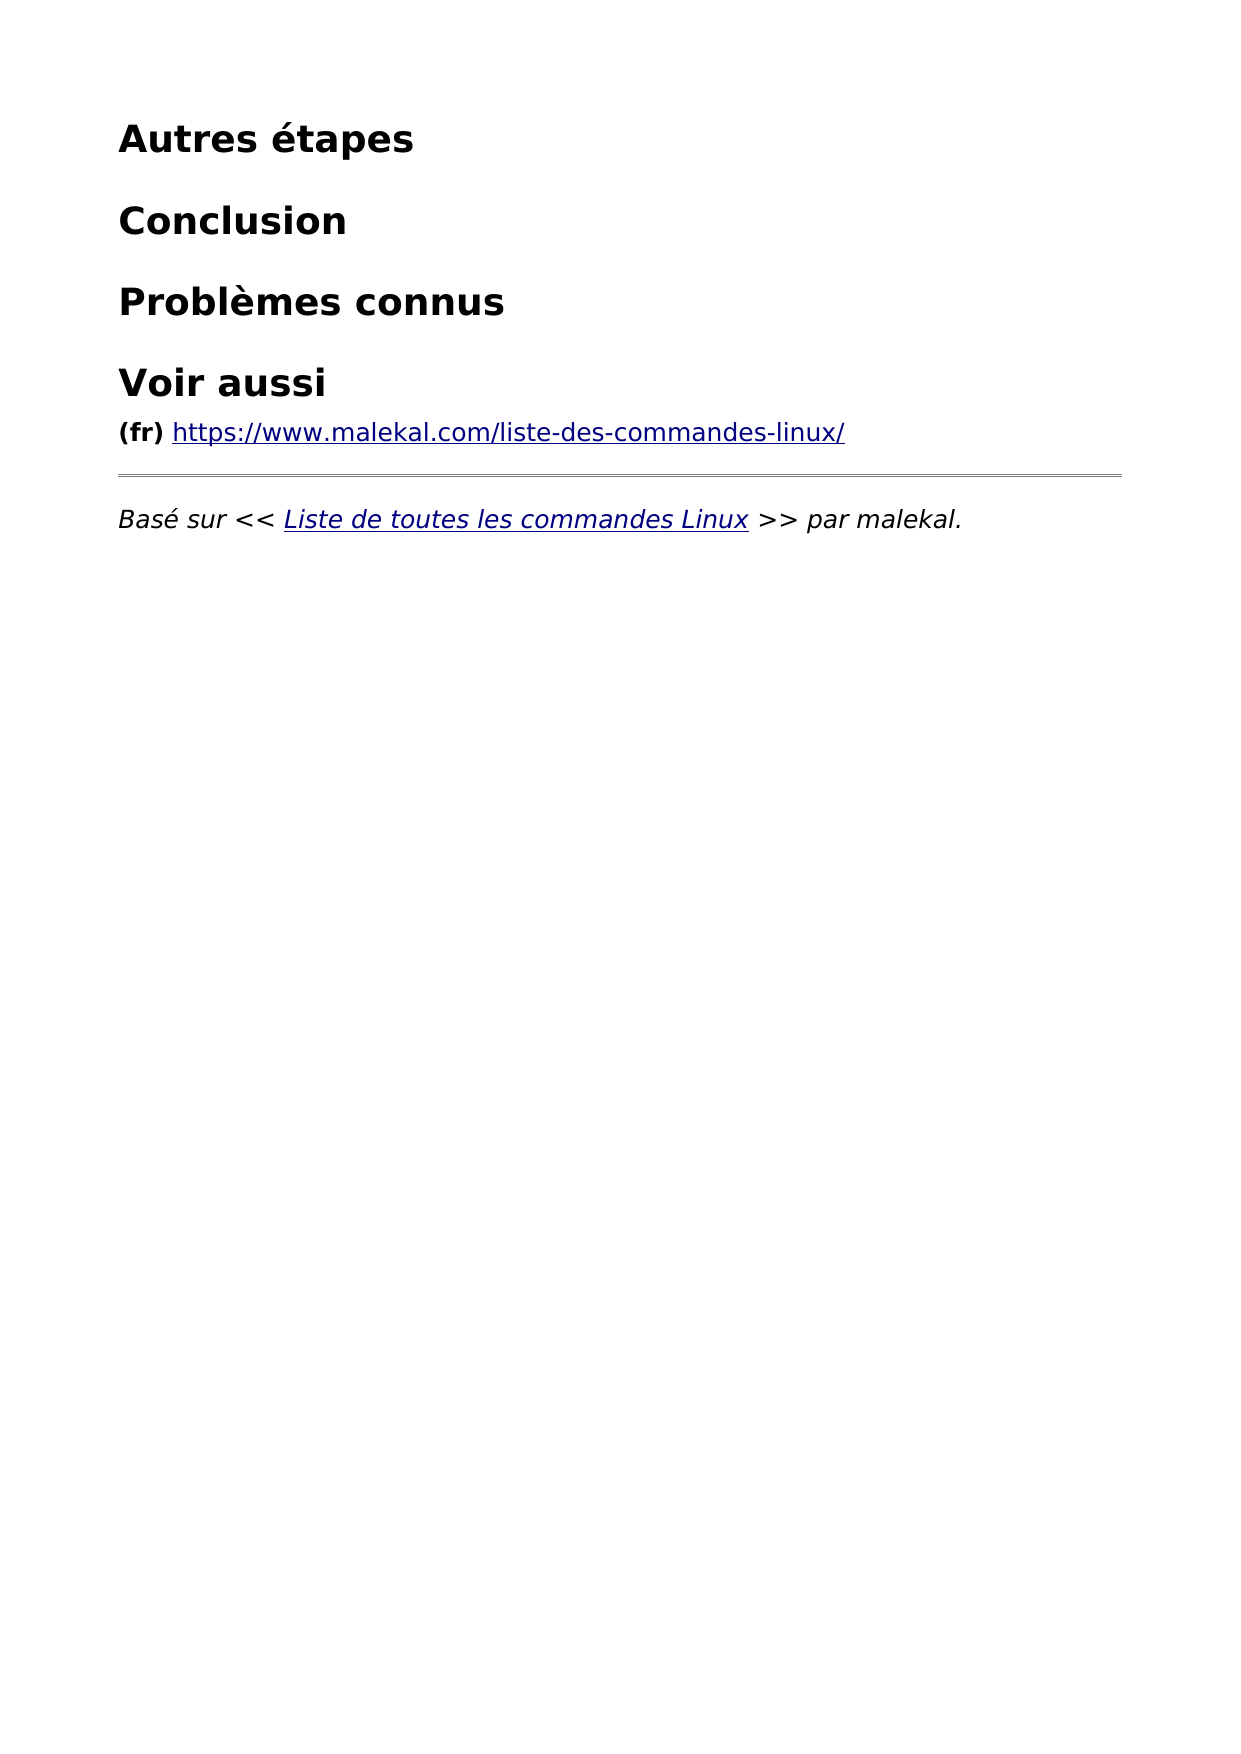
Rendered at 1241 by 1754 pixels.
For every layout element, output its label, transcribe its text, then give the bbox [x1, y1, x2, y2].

subtitle Voir aussi [118, 362, 1122, 405]
text Basé sur << Liste de toutes les commandes Linux >> par malekal. [118, 506, 1122, 535]
subtitle Conclusion [118, 199, 1122, 243]
subtitle Autres étapes [118, 118, 1122, 162]
text (fr) https://www.malekal.com/liste-des-commandes-linux/ [118, 418, 1122, 447]
subtitle Problèmes connus [118, 280, 1122, 324]
